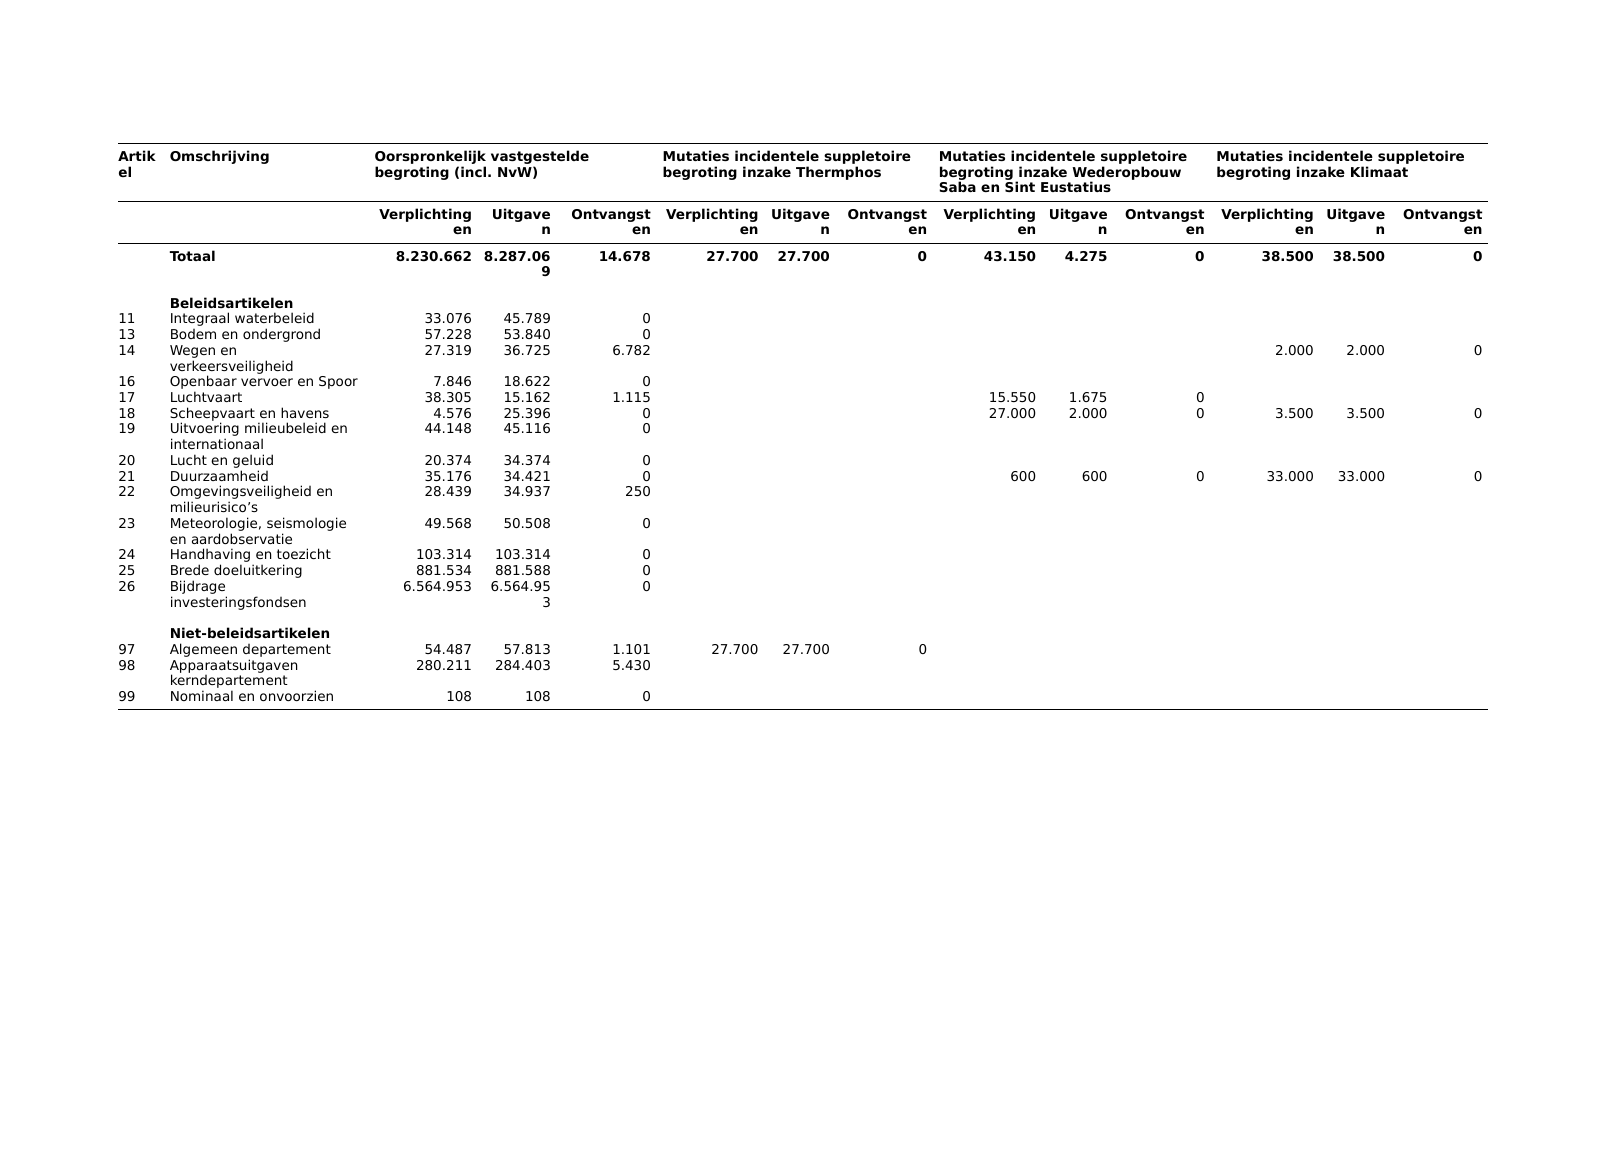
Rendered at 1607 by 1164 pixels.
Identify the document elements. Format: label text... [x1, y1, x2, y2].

table_cell [1042, 327, 1113, 343]
table_cell [933, 563, 1042, 579]
table_cell [657, 516, 764, 547]
table_cell Uitvoering milieubeleid en internationaal [164, 421, 368, 453]
table_cell [933, 296, 1042, 311]
table_cell [556, 626, 657, 642]
table_cell [657, 406, 764, 421]
table_cell [1113, 311, 1210, 327]
table_cell [1391, 484, 1488, 516]
table_cell [764, 516, 836, 547]
table_cell 1.675 [1042, 390, 1113, 406]
table_cell [1391, 579, 1488, 610]
table_cell [933, 657, 1042, 689]
table_cell 53.840 [478, 327, 556, 343]
table_cell 0 [556, 579, 657, 610]
table_cell 8.287.069 [478, 244, 556, 280]
table_cell Integraal waterbeleid [164, 311, 368, 327]
table_cell Totaal [164, 244, 368, 280]
table_cell [164, 610, 368, 626]
table_cell [1210, 626, 1319, 642]
table_cell Scheepvaart en havens [164, 406, 368, 421]
table_cell Duurzaamheid [164, 469, 368, 484]
table_cell [764, 327, 836, 343]
table_cell 0 [556, 421, 657, 453]
table_cell 0 [1391, 406, 1488, 421]
table_cell [1391, 563, 1488, 579]
table_cell [118, 280, 163, 296]
table_cell 15.550 [933, 390, 1042, 406]
table_cell Handhaving en toezicht [164, 547, 368, 563]
table_cell 13 [118, 327, 163, 343]
table_cell [1320, 657, 1391, 689]
table_cell 600 [1042, 469, 1113, 484]
table_cell 0 [556, 311, 657, 327]
table_cell Openbaar vervoer en Spoor [164, 374, 368, 390]
table_cell [1113, 579, 1210, 610]
table_cell 98 [118, 657, 163, 689]
table_cell [657, 469, 764, 484]
table_cell 99 [118, 689, 163, 709]
table_cell Uitgaven [1042, 202, 1113, 243]
table_cell [1320, 327, 1391, 343]
table_cell [1113, 657, 1210, 689]
table_header Oorspronkelijk vastgestelde begroting (incl. NvW) [369, 144, 657, 201]
table_cell 17 [118, 390, 163, 406]
table_cell 6.564.953 [369, 579, 478, 610]
table_cell 0 [1113, 390, 1210, 406]
table_cell 97 [118, 642, 163, 657]
table_cell [1391, 516, 1488, 547]
table_cell [556, 610, 657, 626]
table_cell [933, 642, 1042, 657]
table_cell Nominaal en onvoorzien [164, 689, 368, 709]
table_cell [764, 657, 836, 689]
table_cell 28.439 [369, 484, 478, 516]
table_cell [1210, 311, 1319, 327]
table_cell [1113, 327, 1210, 343]
table_cell 21 [118, 469, 163, 484]
table_cell [836, 453, 933, 468]
table_cell [933, 484, 1042, 516]
table_cell [836, 311, 933, 327]
table_cell [764, 453, 836, 468]
table_cell 14 [118, 343, 163, 374]
table_cell [764, 374, 836, 390]
table_cell 25 [118, 563, 163, 579]
table_cell [118, 610, 163, 626]
table_cell 27.700 [764, 244, 836, 280]
table_cell [1391, 311, 1488, 327]
table_cell [1042, 280, 1113, 296]
table_cell Beleidsartikelen [164, 296, 368, 311]
table_cell 6.782 [556, 343, 657, 374]
table_cell 0 [556, 374, 657, 390]
table_cell [657, 610, 764, 626]
table_cell Lucht en geluid [164, 453, 368, 468]
table_cell 0 [836, 642, 933, 657]
table_cell [164, 280, 368, 296]
table_cell [1391, 642, 1488, 657]
table_cell [657, 563, 764, 579]
table_cell [118, 296, 163, 311]
table_cell [1042, 311, 1113, 327]
table_cell [1210, 296, 1319, 311]
table_cell [478, 610, 556, 626]
table_cell [1042, 516, 1113, 547]
table_cell [1320, 311, 1391, 327]
table_cell Uitgaven [1320, 202, 1391, 243]
table_cell [1210, 453, 1319, 468]
table_cell 49.568 [369, 516, 478, 547]
table_cell [478, 626, 556, 642]
table_cell [764, 280, 836, 296]
table_cell [657, 484, 764, 516]
table_cell [657, 374, 764, 390]
table_cell [1320, 642, 1391, 657]
table_cell [164, 202, 368, 243]
table_cell [657, 579, 764, 610]
table_cell [836, 657, 933, 689]
table_cell [1210, 642, 1319, 657]
table_cell Uitgaven [764, 202, 836, 243]
table_cell Verplichtingen [657, 202, 764, 243]
table_cell 0 [556, 406, 657, 421]
table_cell 18 [118, 406, 163, 421]
table_cell [1210, 657, 1319, 689]
table_cell [836, 327, 933, 343]
table_cell [1320, 374, 1391, 390]
table_cell [369, 610, 478, 626]
table_cell 34.374 [478, 453, 556, 468]
table_cell [836, 390, 933, 406]
table_cell [1042, 547, 1113, 563]
table_cell Ontvangsten [556, 202, 657, 243]
table_cell 3.500 [1320, 406, 1391, 421]
table_cell 0 [556, 563, 657, 579]
table_cell 600 [933, 469, 1042, 484]
table_cell [1391, 327, 1488, 343]
table_cell [1320, 280, 1391, 296]
table_cell 108 [478, 689, 556, 709]
table_cell 27.700 [657, 244, 764, 280]
table_cell 19 [118, 421, 163, 453]
table_cell [657, 311, 764, 327]
table_cell 0 [836, 244, 933, 280]
table_cell 23 [118, 516, 163, 547]
table_cell [657, 657, 764, 689]
table_cell [1320, 484, 1391, 516]
table_cell 27.700 [657, 642, 764, 657]
table_cell 27.700 [764, 642, 836, 657]
table_cell 35.176 [369, 469, 478, 484]
table_cell 57.228 [369, 327, 478, 343]
table_cell 34.421 [478, 469, 556, 484]
table_cell 250 [556, 484, 657, 516]
table_cell [1113, 374, 1210, 390]
table_cell 38.500 [1320, 244, 1391, 280]
table_cell 108 [369, 689, 478, 709]
table_cell 38.305 [369, 390, 478, 406]
table_cell 33.000 [1320, 469, 1391, 484]
table_header Omschrijving [164, 144, 368, 201]
table_cell Apparaatsuitgaven kerndepartement [164, 657, 368, 689]
table_cell 26 [118, 579, 163, 610]
table_cell [1210, 484, 1319, 516]
table_cell 16 [118, 374, 163, 390]
table_cell 0 [556, 516, 657, 547]
table_cell [1042, 296, 1113, 311]
table_cell [1320, 689, 1391, 709]
table_cell [836, 579, 933, 610]
table_cell [1210, 563, 1319, 579]
table_cell [1113, 343, 1210, 374]
table_cell Ontvangsten [836, 202, 933, 243]
table_cell [836, 689, 933, 709]
table_cell [836, 296, 933, 311]
table_cell Brede doeluitkering [164, 563, 368, 579]
table_cell [1042, 453, 1113, 468]
table_cell [1320, 579, 1391, 610]
table_cell Omgevingsveiligheid en milieurisico’s [164, 484, 368, 516]
table_cell 54.487 [369, 642, 478, 657]
table_cell 43.150 [933, 244, 1042, 280]
table_cell Uitgaven [478, 202, 556, 243]
table_cell [933, 516, 1042, 547]
table_cell [1320, 421, 1391, 453]
table_cell 27.000 [933, 406, 1042, 421]
table_cell [1210, 610, 1319, 626]
table_cell [1391, 280, 1488, 296]
table_cell [836, 343, 933, 374]
table_cell 0 [556, 469, 657, 484]
table_cell [764, 406, 836, 421]
table_cell [1210, 374, 1319, 390]
table_cell [1042, 374, 1113, 390]
table_cell [933, 453, 1042, 468]
table_cell 280.211 [369, 657, 478, 689]
table_cell [764, 343, 836, 374]
table_cell 1.101 [556, 642, 657, 657]
table_cell [933, 689, 1042, 709]
table_cell Ontvangsten [1391, 202, 1488, 243]
table_cell [1320, 626, 1391, 642]
table_cell [657, 343, 764, 374]
table_cell [933, 626, 1042, 642]
table_cell [1113, 421, 1210, 453]
table_cell [1042, 343, 1113, 374]
table_cell 103.314 [369, 547, 478, 563]
table_cell [1113, 484, 1210, 516]
table_cell 38.500 [1210, 244, 1319, 280]
table_cell [764, 296, 836, 311]
table_cell 4.576 [369, 406, 478, 421]
table_cell [478, 280, 556, 296]
table_cell [657, 280, 764, 296]
table_cell 33.000 [1210, 469, 1319, 484]
table_cell [1391, 421, 1488, 453]
table_cell [657, 626, 764, 642]
table_cell [933, 343, 1042, 374]
table_cell 0 [556, 689, 657, 709]
table_cell [1113, 296, 1210, 311]
table_cell [1042, 657, 1113, 689]
table_cell [369, 626, 478, 642]
table_cell 0 [1391, 343, 1488, 374]
table_cell [1391, 626, 1488, 642]
table_cell 25.396 [478, 406, 556, 421]
table_cell 8.230.662 [369, 244, 478, 280]
table_cell [1320, 296, 1391, 311]
table_cell [1391, 610, 1488, 626]
table_cell Algemeen departement [164, 642, 368, 657]
table_cell [836, 563, 933, 579]
table_cell Bijdrage investeringsfondsen [164, 579, 368, 610]
table_cell 4.275 [1042, 244, 1113, 280]
table_cell 18.622 [478, 374, 556, 390]
table_header Mutaties incidentele suppletoire begroting inzake Wederopbouw Saba en Sint Eustatius [933, 144, 1210, 201]
table_cell [1042, 689, 1113, 709]
table_cell [657, 296, 764, 311]
table_header Mutaties incidentele suppletoire begroting inzake Klimaat [1210, 144, 1488, 201]
table_cell [1320, 390, 1391, 406]
table_cell [933, 327, 1042, 343]
table_cell [1042, 626, 1113, 642]
table_cell [836, 547, 933, 563]
table_cell [1113, 563, 1210, 579]
table_cell [1210, 390, 1319, 406]
table_cell [556, 296, 657, 311]
table_cell 14.678 [556, 244, 657, 280]
table_cell 0 [1113, 469, 1210, 484]
table_cell [1042, 642, 1113, 657]
table_cell 15.162 [478, 390, 556, 406]
table_cell 1.115 [556, 390, 657, 406]
table_cell [1210, 327, 1319, 343]
table_cell [478, 296, 556, 311]
table_cell 20 [118, 453, 163, 468]
table_header Mutaties incidentele suppletoire begroting inzake Thermphos [657, 144, 933, 201]
table_cell [933, 610, 1042, 626]
table_cell [1391, 374, 1488, 390]
table_cell [118, 626, 163, 642]
table_cell 20.374 [369, 453, 478, 468]
table_cell [764, 547, 836, 563]
table_cell Wegen en verkeersveiligheid [164, 343, 368, 374]
table_cell 22 [118, 484, 163, 516]
table_cell [764, 484, 836, 516]
table_cell [1320, 453, 1391, 468]
table_cell [933, 374, 1042, 390]
table_cell [657, 689, 764, 709]
table_cell 44.148 [369, 421, 478, 453]
table_cell 881.534 [369, 563, 478, 579]
table_cell [1113, 642, 1210, 657]
table_cell 103.314 [478, 547, 556, 563]
table_cell [1113, 280, 1210, 296]
table_cell [657, 327, 764, 343]
table_cell 0 [556, 547, 657, 563]
table_cell [1113, 516, 1210, 547]
table_cell 45.116 [478, 421, 556, 453]
table_cell [1320, 516, 1391, 547]
table_cell [836, 516, 933, 547]
table_cell [836, 280, 933, 296]
table_cell [836, 406, 933, 421]
table_cell 27.319 [369, 343, 478, 374]
table_cell [1042, 484, 1113, 516]
table_cell 24 [118, 547, 163, 563]
table_cell [657, 453, 764, 468]
table_cell [1320, 563, 1391, 579]
table_cell [764, 421, 836, 453]
table_cell Niet-beleidsartikelen [164, 626, 368, 642]
table_cell [1042, 610, 1113, 626]
table_cell [764, 689, 836, 709]
table_cell Verplichtingen [933, 202, 1042, 243]
table_cell Luchtvaart [164, 390, 368, 406]
table_cell [1391, 390, 1488, 406]
table_cell 57.813 [478, 642, 556, 657]
table_cell 0 [1391, 244, 1488, 280]
table_cell [657, 421, 764, 453]
table_cell 0 [556, 453, 657, 468]
table_cell 0 [556, 327, 657, 343]
table_cell [836, 610, 933, 626]
table_cell [1320, 610, 1391, 626]
table_cell [1391, 689, 1488, 709]
table_cell 6.564.953 [478, 579, 556, 610]
table_cell [933, 421, 1042, 453]
table_cell [1210, 280, 1319, 296]
table_cell [1113, 547, 1210, 563]
table_cell [836, 484, 933, 516]
table_cell Bodem en ondergrond [164, 327, 368, 343]
table_cell 284.403 [478, 657, 556, 689]
table_cell [1042, 421, 1113, 453]
table_header Artikel [118, 144, 163, 201]
table_cell Meteorologie, seismologie en aardobservatie [164, 516, 368, 547]
table_cell 50.508 [478, 516, 556, 547]
table_cell [1210, 516, 1319, 547]
table_cell [1113, 453, 1210, 468]
table_cell [369, 296, 478, 311]
table_cell 881.588 [478, 563, 556, 579]
table_cell [369, 280, 478, 296]
table_cell [933, 579, 1042, 610]
table_cell [764, 311, 836, 327]
table_cell [1113, 610, 1210, 626]
table_cell [1113, 626, 1210, 642]
table_cell [764, 626, 836, 642]
table_cell 0 [1391, 469, 1488, 484]
table_cell [764, 610, 836, 626]
table_cell [933, 547, 1042, 563]
table_cell [1042, 579, 1113, 610]
table_cell Ontvangsten [1113, 202, 1210, 243]
table_cell 11 [118, 311, 163, 327]
table_cell 34.937 [478, 484, 556, 516]
table_cell 0 [1113, 244, 1210, 280]
table_cell [118, 202, 163, 243]
table_cell [836, 421, 933, 453]
table_cell 0 [1113, 406, 1210, 421]
table_cell 3.500 [1210, 406, 1319, 421]
table_cell 2.000 [1320, 343, 1391, 374]
table_cell Verplichtingen [369, 202, 478, 243]
table_cell [764, 579, 836, 610]
table_cell [1391, 296, 1488, 311]
table_cell [118, 244, 163, 280]
table_cell [836, 469, 933, 484]
table_cell [1113, 689, 1210, 709]
table_cell [657, 390, 764, 406]
table_cell [1210, 421, 1319, 453]
table_cell [933, 311, 1042, 327]
table_cell [933, 280, 1042, 296]
table_cell [1391, 453, 1488, 468]
table_cell [1210, 547, 1319, 563]
table_cell [1320, 547, 1391, 563]
table_cell [836, 626, 933, 642]
table_cell [1391, 547, 1488, 563]
table_cell 45.789 [478, 311, 556, 327]
table_cell 5.430 [556, 657, 657, 689]
table_cell [657, 547, 764, 563]
table_cell [1391, 657, 1488, 689]
table_cell 33.076 [369, 311, 478, 327]
table_cell 2.000 [1042, 406, 1113, 421]
table_cell [556, 280, 657, 296]
table_cell [1210, 579, 1319, 610]
table_cell [764, 469, 836, 484]
table_cell 36.725 [478, 343, 556, 374]
table_cell [764, 390, 836, 406]
table_cell 2.000 [1210, 343, 1319, 374]
table_cell [1210, 689, 1319, 709]
table_cell [1042, 563, 1113, 579]
table_cell Verplichtingen [1210, 202, 1319, 243]
table_cell [836, 374, 933, 390]
table_cell [764, 563, 836, 579]
table_cell 7.846 [369, 374, 478, 390]
